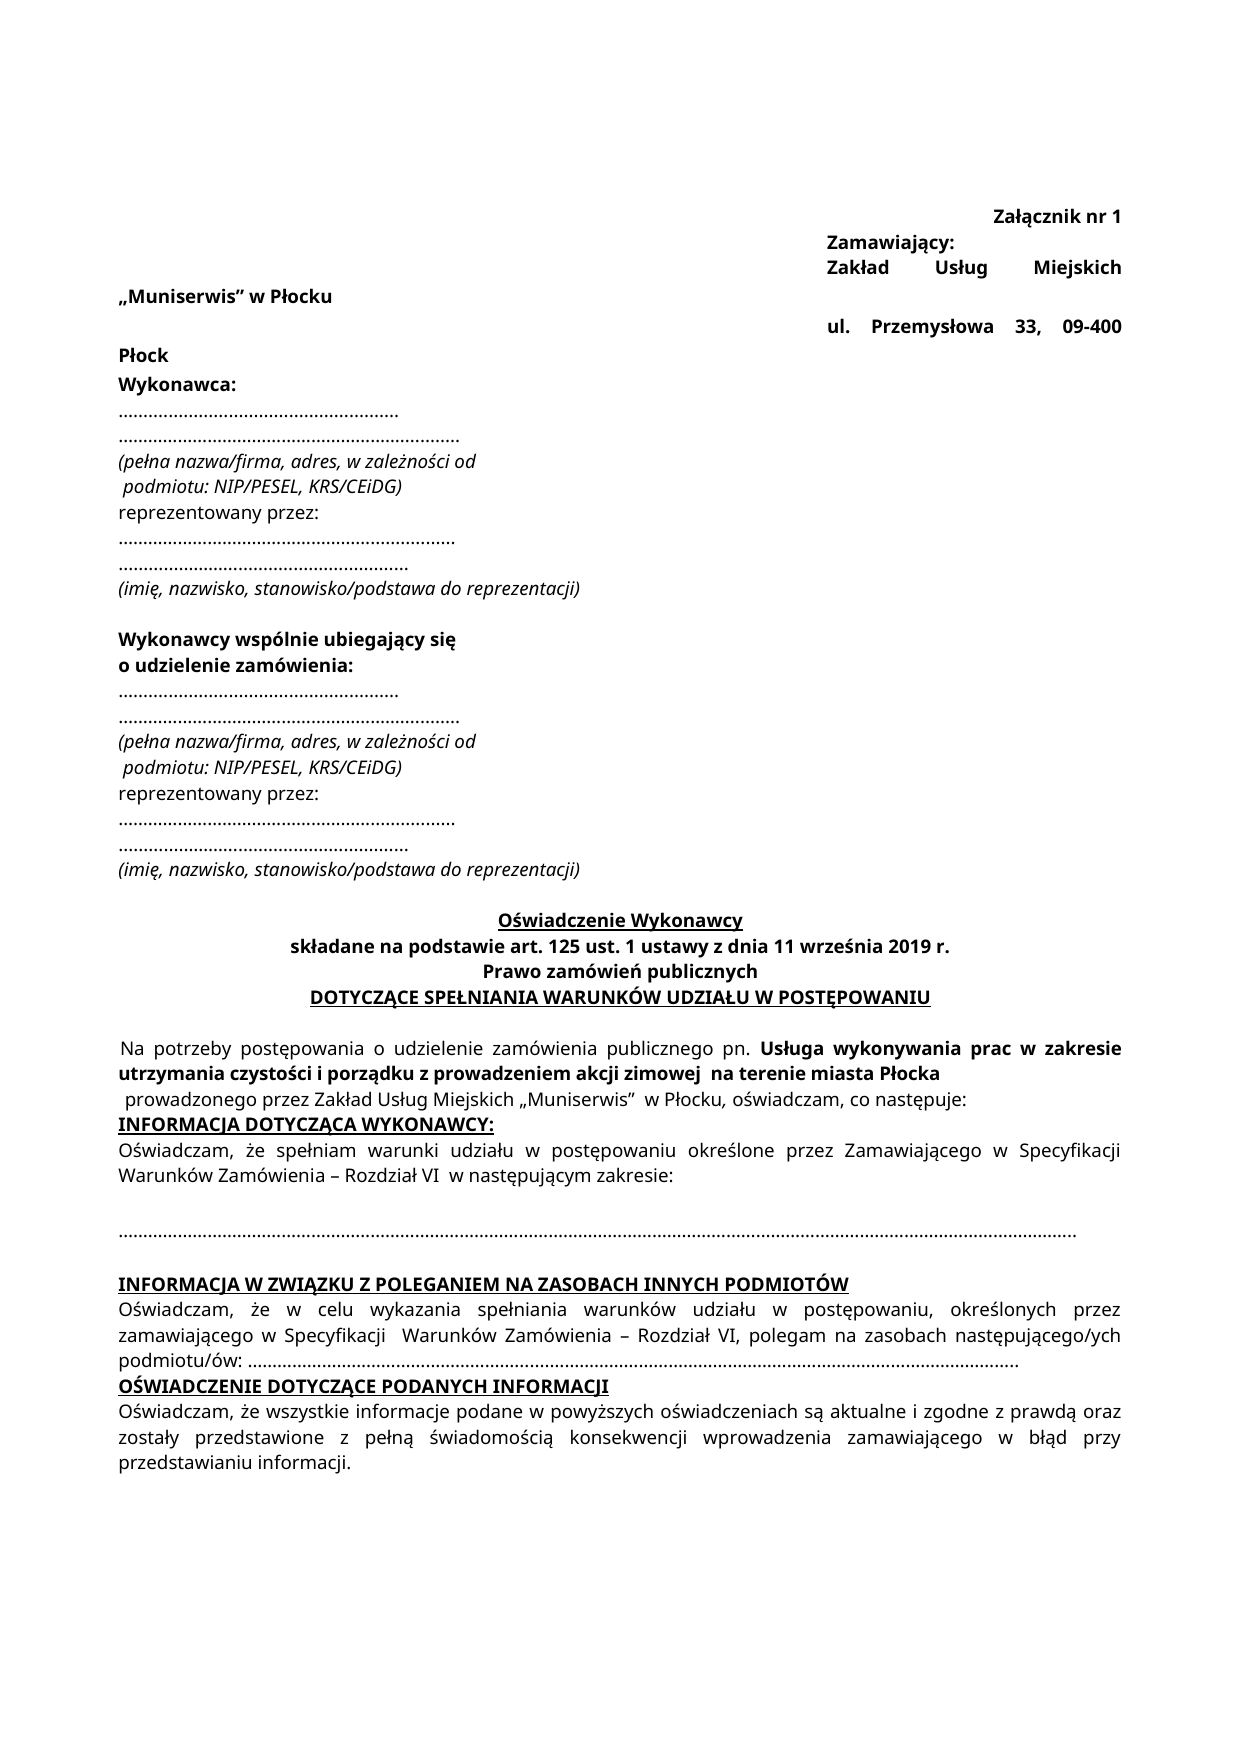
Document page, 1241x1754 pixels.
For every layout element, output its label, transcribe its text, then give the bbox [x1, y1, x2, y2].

text .............……….................................... [118, 831, 1122, 856]
text podmiotu: NIP/PESEL, KRS/CEiDG) [118, 474, 1122, 499]
text ……………………………………………................. [118, 805, 1122, 831]
text (pełna nazwa/firma, adres, w zależności od [118, 729, 1122, 754]
text ……………………………………………................. [118, 525, 1122, 550]
text podmiotu: NIP/PESEL, KRS/CEiDG) [118, 754, 1122, 780]
text OŚWIADCZENIE DOTYCZĄCE PODANYCH INFORMACJI [118, 1373, 1122, 1399]
text Oświadczenie Wykonawcy [118, 907, 1122, 933]
text Oświadczam, że wszystkie informacje podane w powyższych oświadczeniach są aktualne i zgodne z prawdą oraz zostały przedstawione z pełną świadomością konsekwencji wprowadzenia zamawiającego w błąd przy przedstawianiu informacji. [118, 1399, 1122, 1475]
text …………………………………………………............ [118, 423, 1122, 448]
text .............……….................................... [118, 550, 1122, 576]
text (imię, nazwisko, stanowisko/podstawa do reprezentacji) [118, 576, 1122, 601]
text reprezentowany przez: [118, 780, 1122, 805]
text Wykonawca: [118, 372, 1122, 397]
text …..................................................... [118, 397, 1122, 423]
text INFORMACJA W ZWIĄZKU Z POLEGANIEM NA ZASOBACH INNYCH PODMIOTÓW [118, 1271, 1122, 1297]
text Zakład Usług Miejskich „Muniserwis” w Płocku [118, 254, 1122, 309]
text INFORMACJA DOTYCZĄCA WYKONAWCY: [118, 1112, 1122, 1137]
text Prawo zamówień publicznych [118, 958, 1122, 984]
text reprezentowany przez: [118, 499, 1122, 525]
text Oświadczam, że w celu wykazania spełniania warunków udziału w postępowaniu, określonych przez zamawiającego w Specyfikacji Warunków Zamówienia – Rozdział VI, polegam na zasobach następującego/ych podmiotu/ów: ……………………………………………….......………………………………………………………………………………….. [118, 1297, 1122, 1373]
text Zamawiający: [118, 229, 1122, 254]
text o udzielenie zamówienia: [118, 652, 1122, 678]
text Załącznik nr 1 [118, 203, 1122, 229]
text DOTYCZĄCE SPEŁNIANIA WARUNKÓW UDZIAŁU W POSTĘPOWANIU [118, 984, 1122, 1009]
text (imię, nazwisko, stanowisko/podstawa do reprezentacji) [118, 856, 1122, 882]
text ul. Przemysłowa 33, 09-400 Płock [118, 313, 1122, 368]
text składane na podstawie art. 125 ust. 1 ustawy z dnia 11 września 2019 r. [118, 933, 1122, 958]
text Wykonawcy wspólnie ubiegający się [118, 627, 1122, 652]
text ………………………………………………………………………………………………………………………………………………………………………….. [118, 1217, 1122, 1242]
text prowadzonego przez Zakład Usług Miejskich „Muniserwis” w Płocku, oświadczam, co następuje: [118, 1086, 1122, 1112]
text …..................................................... [118, 678, 1122, 703]
text Na potrzeby postępowania o udzielenie zamówienia publicznego pn. Usługa wykonywania prac w zakresie utrzymania czystości i porządku z prowadzeniem akcji zimowej na terenie miasta Płocka [118, 1035, 1122, 1086]
text …………………………………………………............ [118, 703, 1122, 729]
text (pełna nazwa/firma, adres, w zależności od [118, 448, 1122, 474]
text Oświadczam, że spełniam warunki udziału w postępowaniu określone przez Zamawiającego w Specyfikacji Warunków Zamówienia – Rozdział VI w następującym zakresie: [118, 1137, 1122, 1188]
